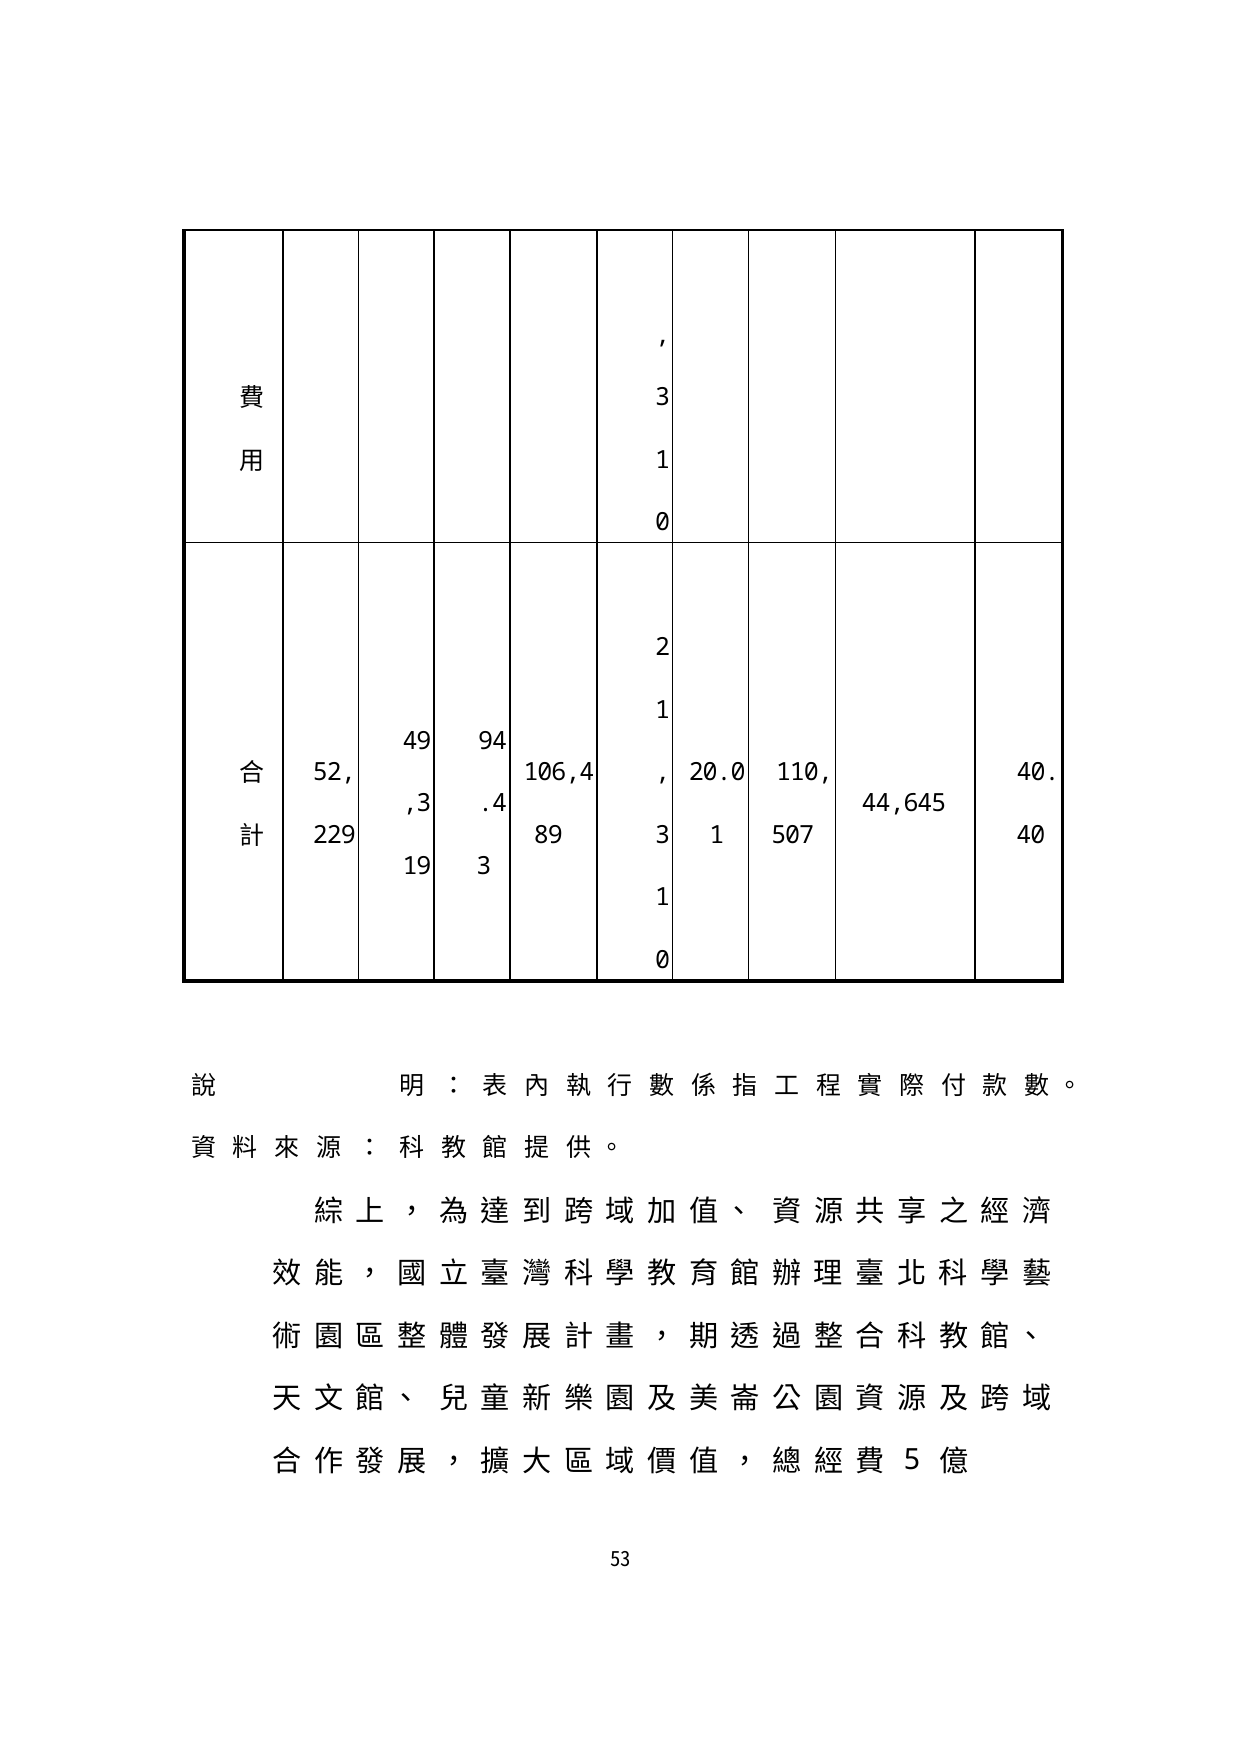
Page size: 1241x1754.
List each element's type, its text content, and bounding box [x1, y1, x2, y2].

text 說 明：表內執行數係指工程實際付款數。 [183, 1042, 1058, 1104]
table_cell [673, 231, 748, 542]
table_cell 106,489 [511, 543, 596, 979]
table_cell [284, 231, 358, 542]
table_cell 合計 [186, 543, 282, 979]
table_cell [976, 231, 1061, 542]
table_cell 49,319 [359, 543, 433, 979]
table_cell ,310 [598, 231, 672, 542]
table_cell [836, 231, 974, 542]
table_cell [359, 231, 433, 542]
text 資料來源：科教館提供。 [183, 1104, 1058, 1167]
table_cell 21,310 [598, 543, 672, 979]
table_cell 費用 [186, 231, 282, 542]
table_cell 52,229 [284, 543, 358, 979]
table_cell [511, 231, 596, 542]
table_cell 94.43 [435, 543, 509, 979]
table_cell 44,645 [836, 543, 974, 979]
table_cell 20.01 [673, 543, 748, 979]
table_cell 110,507 [749, 543, 835, 979]
table_cell [749, 231, 835, 542]
text 綜上，為達到跨域加值、資源共享之經濟效能，國立臺灣科學教育館辦理臺北科學藝術園區整體發展計畫，期透過整合科教館、天文館、兒童新樂園及美崙公園資源及跨域合作發展，擴大區域價值，總經費5億 [242, 1167, 1058, 1479]
table_cell [435, 231, 509, 542]
table_cell 40.40 [976, 543, 1061, 979]
